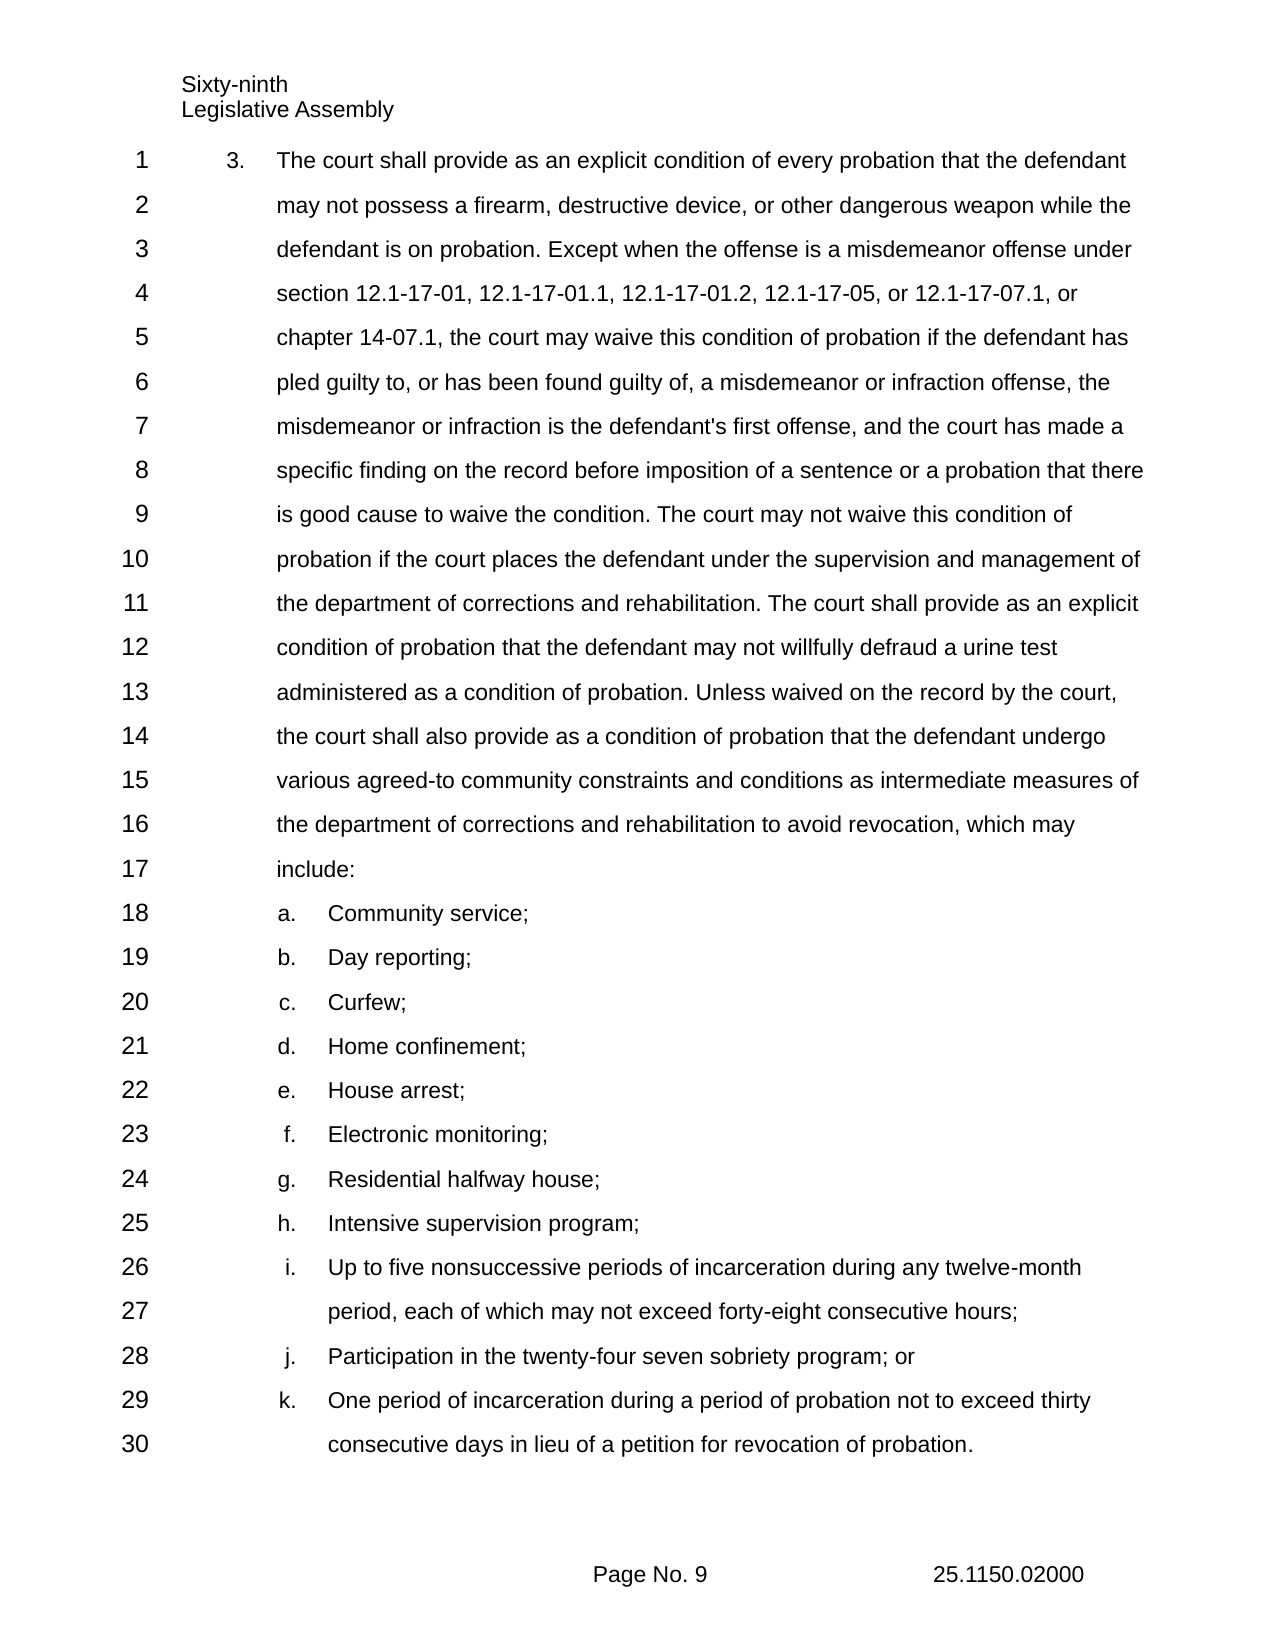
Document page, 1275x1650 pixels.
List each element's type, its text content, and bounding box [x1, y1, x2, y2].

text b. Day reporting; [181, 930, 1154, 974]
text i. Up to five nonsuccessive periods of incarceration during any twelve‑month period, each of which may not exceed forty‑eight consecutive hours; [181, 1240, 1154, 1329]
text h. Intensive supervision program; [181, 1196, 1154, 1240]
text j. Participation in the twenty‑four seven sobriety program; or [181, 1329, 1154, 1373]
text k. One period of incarceration during a period of probation not to exceed thirty consecutive days in lieu of a petition for revocation of probation. [181, 1373, 1154, 1461]
text f. Electronic monitoring; [181, 1107, 1154, 1152]
text 3. The court shall provide as an explicit condition of every probation that the defendant may not possess a firearm, destructive device, or other dangerous weapon while the defendant is on probation. Except when the offense is a misdemeanor offense under section 12.1‑17‑01, 12.1‑17‑01.1, 12.1‑17‑01.2, 12.1‑17‑05, or 12.1‑17‑07.1, or chapter 14‑07.1, the court may waive this condition of probation if the defendant has pled guilty to, or has been found guilty of, a misdemeanor or infraction offense, the misdemeanor or infraction is the defendant's first offense, and the court has made a specific finding on the record before imposition of a sentence or a probation that there is good cause to waive the condition. The court may not waive this condition of probation if the court places the defendant under the supervision and management of the department of corrections and rehabilitation. The court shall provide as an explicit condition of probation that the defendant may not willfully defraud a urine test administered as a condition of probation. Unless waived on the record by the court, the court shall also provide as a condition of probation that the defendant undergo various agreed‑to community constraints and conditions as intermediate measures of the department of corrections and rehabilitation to avoid revocation, which may include: [181, 133, 1154, 886]
text c. Curfew; [181, 974, 1154, 1019]
text d. Home confinement; [181, 1019, 1154, 1063]
text g. Residential halfway house; [181, 1152, 1154, 1196]
text a. Community service; [181, 886, 1154, 930]
text e. House arrest; [181, 1063, 1154, 1107]
